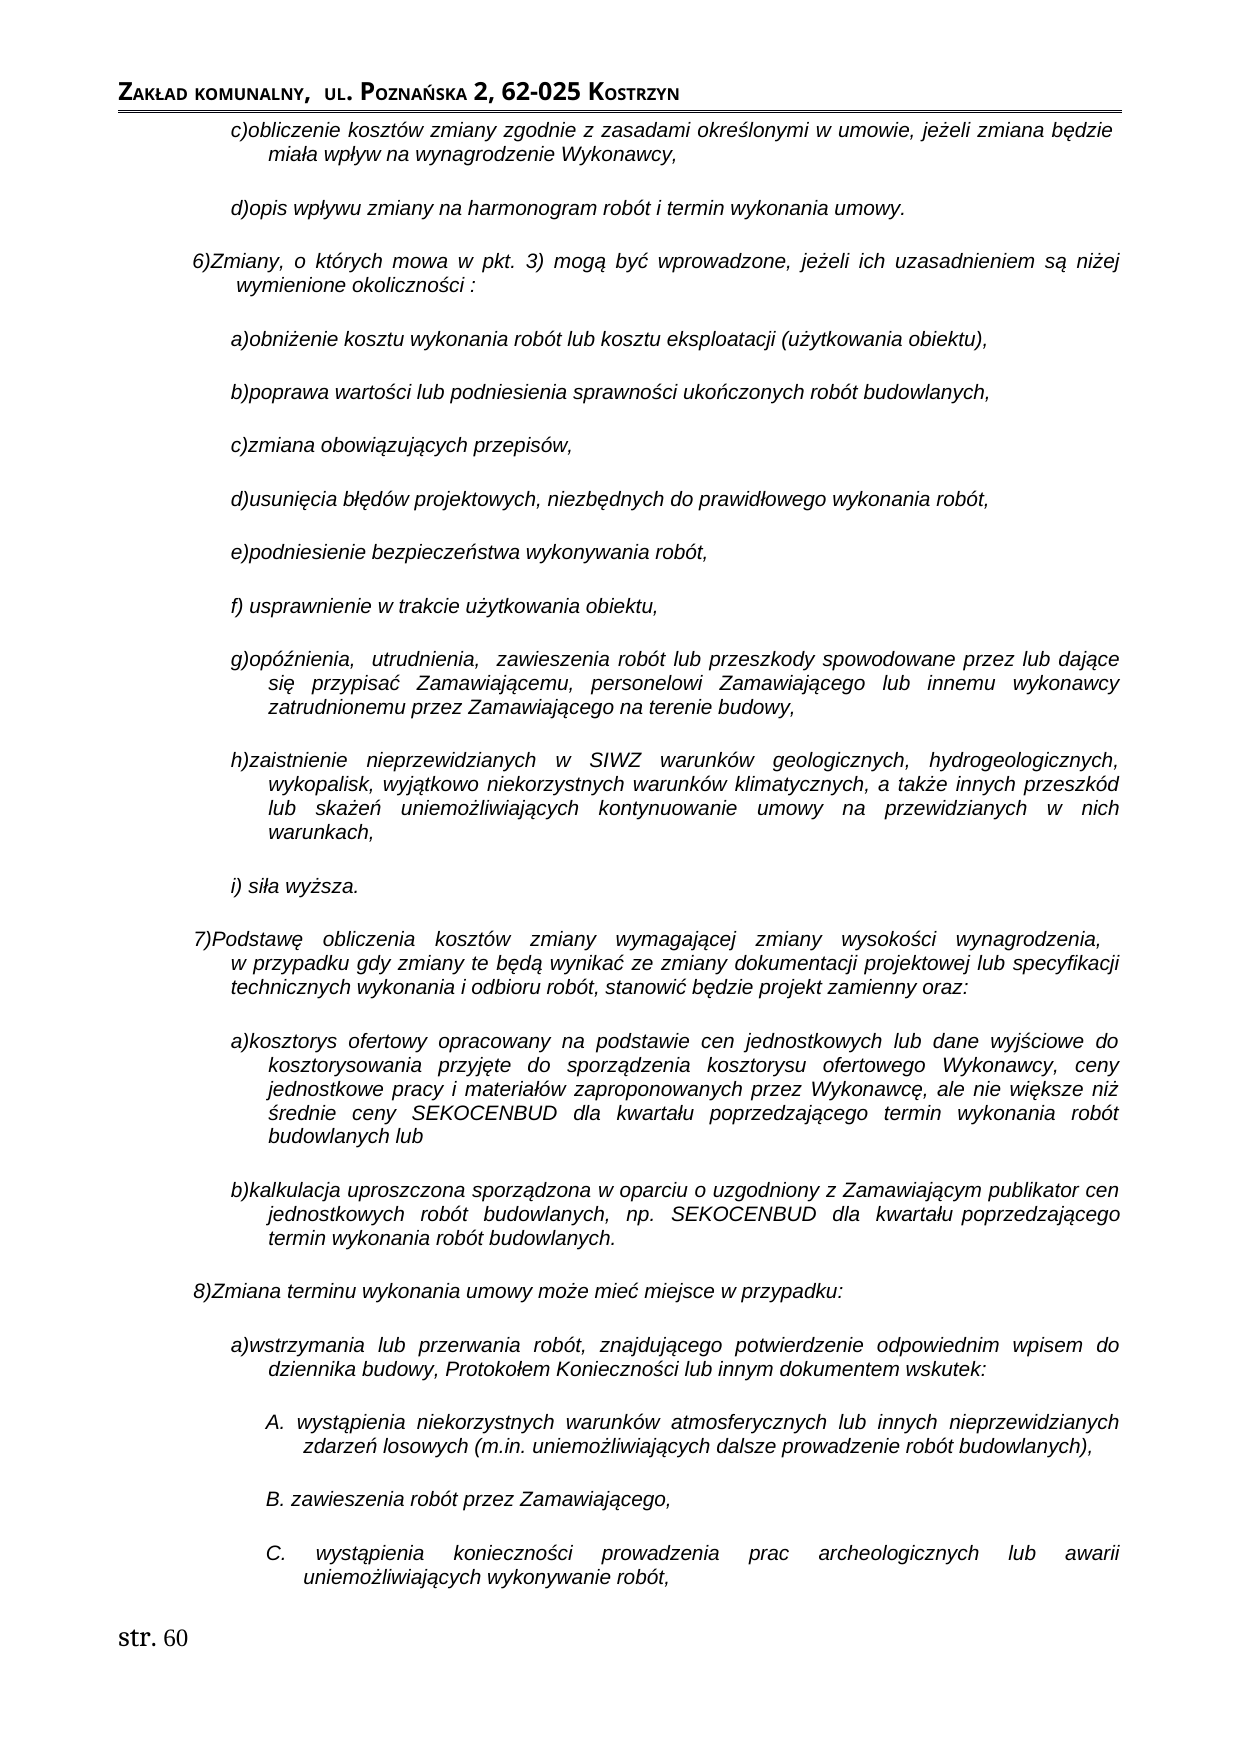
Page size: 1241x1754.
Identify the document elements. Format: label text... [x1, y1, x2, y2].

text b)kalkulacja uproszczona sporządzona w oparciu o uzgodniony z Zamawiającym publikator cen jednostkowych robót budowlanych, np. SEKOCENBUD dla kwartału poprzedzającego termin wykonania robót budowlanych. [231, 1178, 1122, 1249]
text A. wystąpienia niekorzystnych warunków atmosferycznych lub innych nieprzewidzianych zdarzeń losowych (m.in. uniemożliwiających dalsze prowadzenie robót budowlanych), [266, 1410, 1122, 1458]
text g)opóźnienia, utrudnienia, zawieszenia robót lub przeszkody spowodowane przez lub dające się przypisać Zamawiającemu, personelowi Zamawiającego lub innemu wykonawcy zatrudnionemu przez Zamawiającego na terenie budowy, [231, 647, 1122, 719]
text a)obniżenie kosztu wykonania robót lub kosztu eksploatacji (użytkowania obiektu), [231, 326, 1122, 350]
text f) usprawnienie w trakcie użytkowania obiektu, [231, 593, 1122, 617]
text C. wystąpienia konieczności prowadzenia prac archeologicznych lub awarii uniemożliwiających wykonywanie robót, [266, 1541, 1122, 1589]
text B. zawieszenia robót przez Zamawiającego, [266, 1487, 1122, 1511]
text d)usunięcia błędów projektowych, niezbędnych do prawidłowego wykonania robót, [231, 487, 1122, 511]
text 7)Podstawę obliczenia kosztów zmiany wymagającej zmiany wysokości wynagrodzenia, w przypadku gdy zmiany te będą wynikać ze zmiany dokumentacji projektowej lub specyfikacji technicznych wykonania i odbioru robót, stanowić będzie projekt zamienny oraz: [193, 927, 1122, 999]
text a)kosztorys ofertowy opracowany na podstawie cen jednostkowych lub dane wyjściowe do kosztorysowania przyjęte do sporządzenia kosztorysu ofertowego Wykonawcy, ceny jednostkowe pracy i materiałów zaproponowanych przez Wykonawcę, ale nie większe niż średnie ceny SEKOCENBUD dla kwartału poprzedzającego termin wykonania robót budowlanych lub [231, 1028, 1122, 1148]
text h)zaistnienie nieprzewidzianych w SIWZ warunków geologicznych, hydrogeologicznych, wykopalisk, wyjątkowo niekorzystnych warunków klimatycznych, a także innych przeszkód lub skażeń uniemożliwiających kontynuowanie umowy na przewidzianych w nich warunkach, [231, 748, 1122, 844]
text b)poprawa wartości lub podniesienia sprawności ukończonych robót budowlanych, [231, 380, 1122, 404]
text c)zmiana obowiązujących przepisów, [231, 433, 1122, 457]
text d)opis wpływu zmiany na harmonogram robót i termin wykonania umowy. [231, 196, 1122, 219]
text e)podniesienie bezpieczeństwa wykonywania robót, [231, 540, 1122, 564]
text i) siła wyższa. [231, 874, 1122, 898]
text a)wstrzymania lub przerwania robót, znajdującego potwierdzenie odpowiednim wpisem do dziennika budowy, Protokołem Konieczności lub innym dokumentem wskutek: [231, 1332, 1122, 1380]
text c)obliczenie kosztów zmiany zgodnie z zasadami określonymi w umowie, jeżeli zmiana będzie miała wpływ na wynagrodzenie Wykonawcy, [231, 118, 1122, 166]
text 8)Zmiana terminu wykonania umowy może mieć miejsce w przypadku: [193, 1279, 1122, 1303]
text 6)Zmiany, o których mowa w pkt. 3) mogą być wprowadzone, jeżeli ich uzasadnieniem są niżej wymienione okoliczności : [192, 249, 1122, 297]
